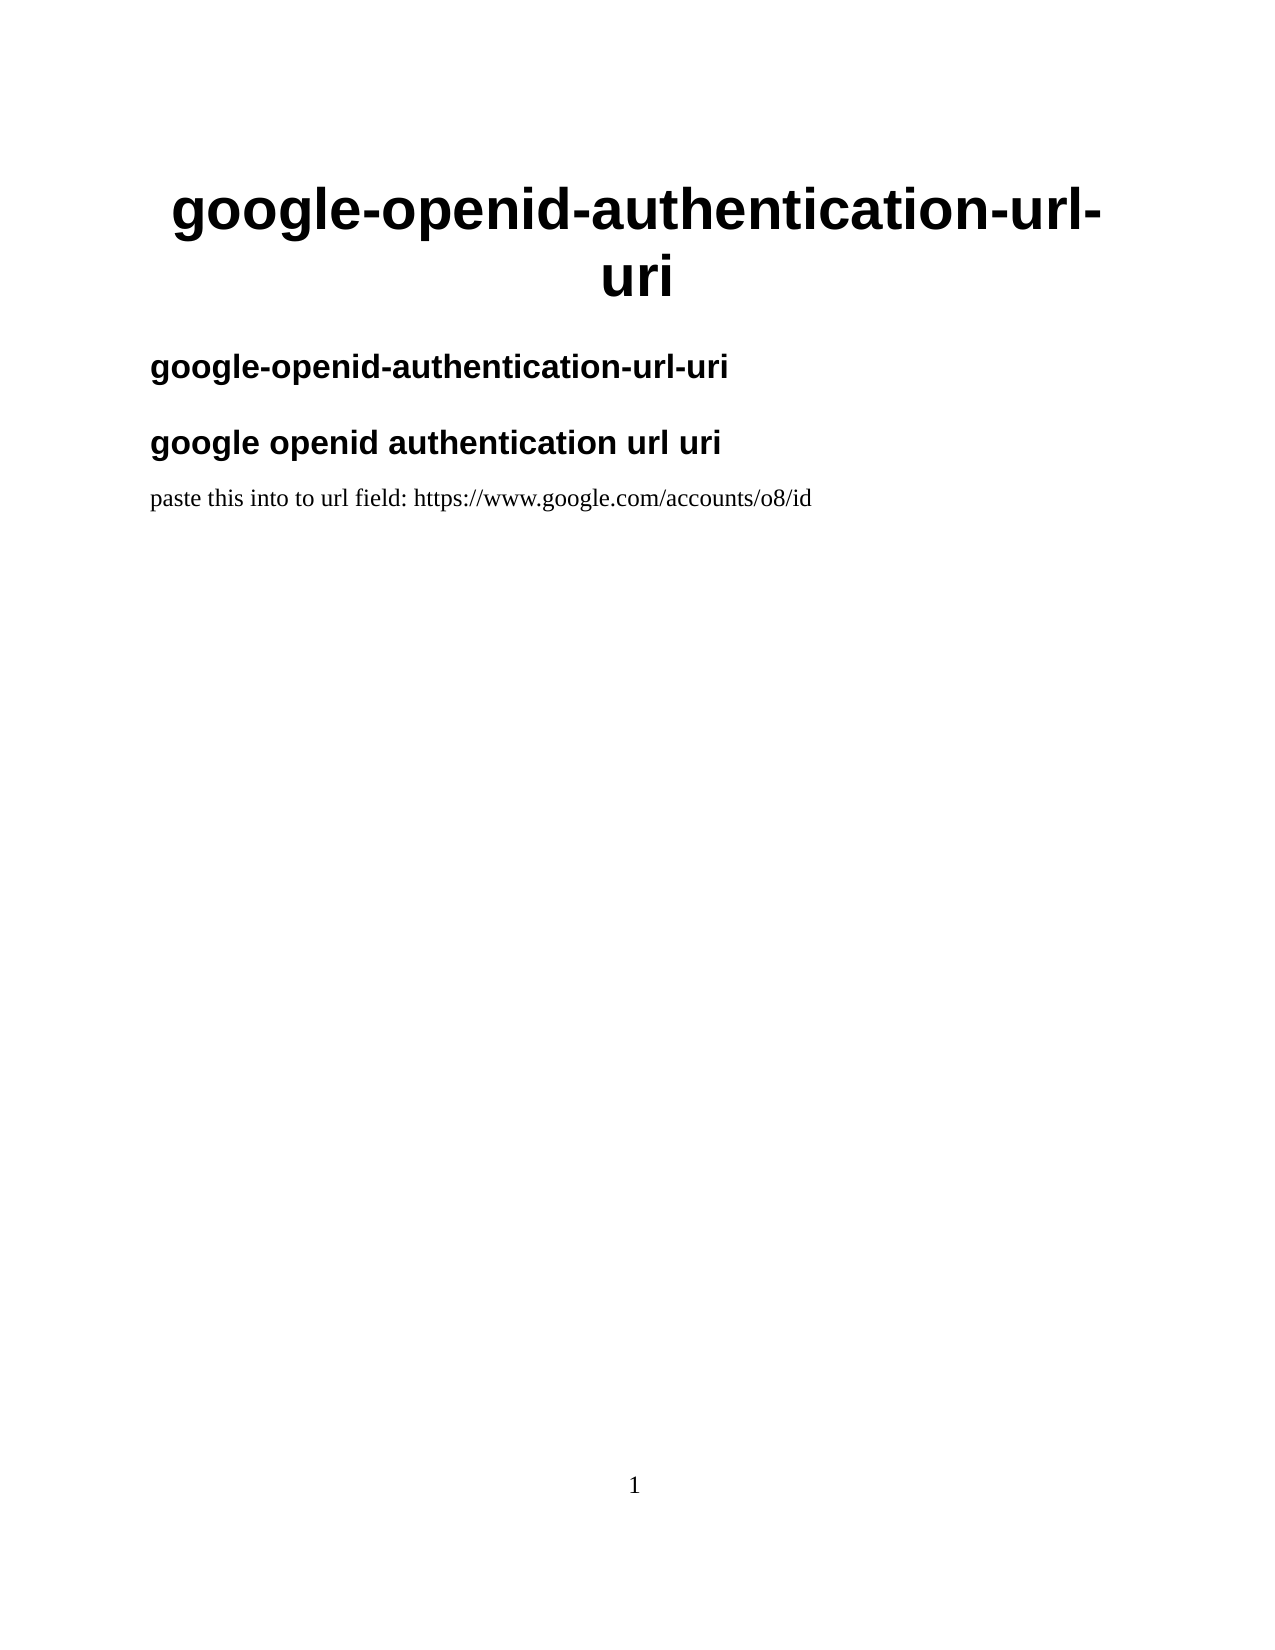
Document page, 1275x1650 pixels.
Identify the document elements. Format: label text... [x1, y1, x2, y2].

text paste this into to url field: https://www.google.com/accounts/o8/id [150, 483, 1125, 512]
subtitle google-openid-authentication-url-uri [150, 347, 1125, 385]
title google-openid-authentication-url-uri [150, 175, 1125, 309]
subtitle google openid authentication url uri [150, 423, 1125, 461]
